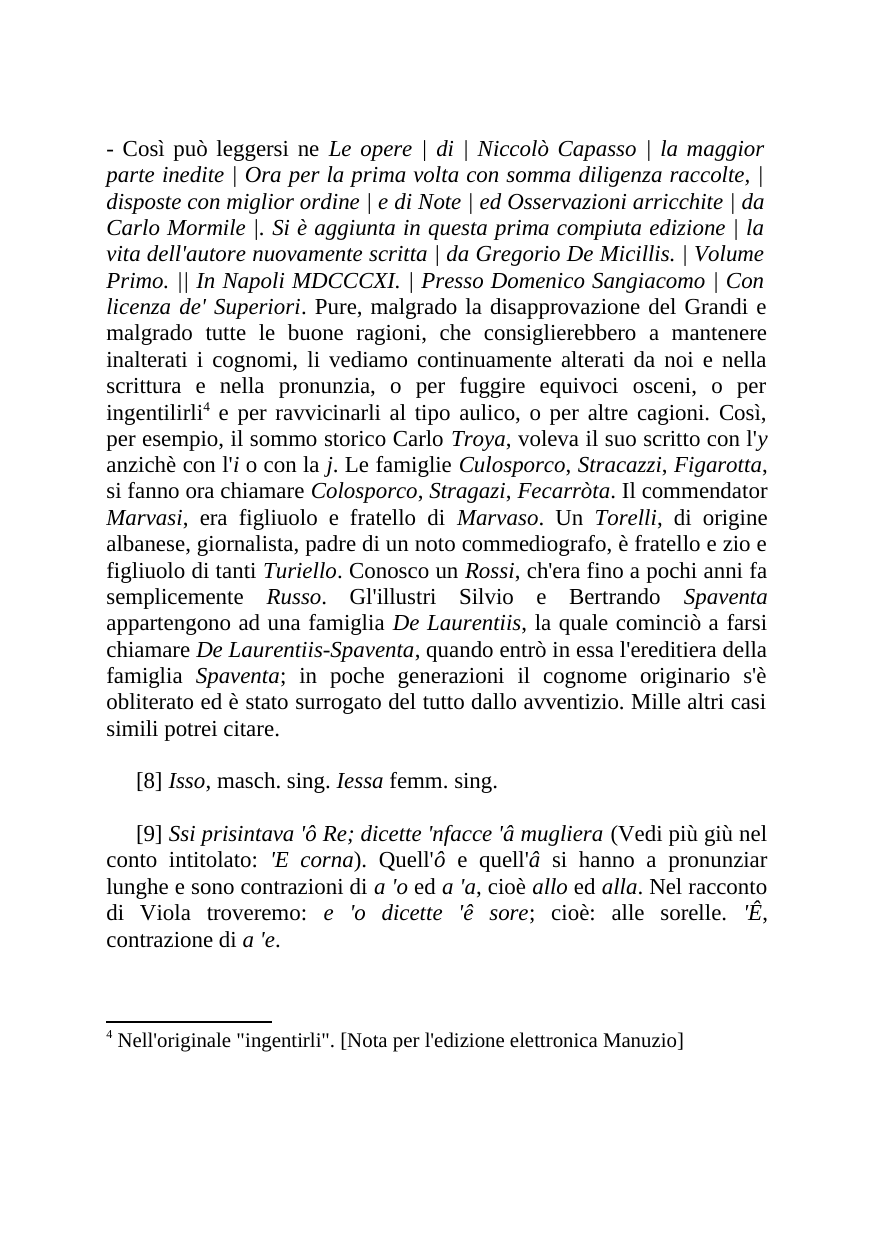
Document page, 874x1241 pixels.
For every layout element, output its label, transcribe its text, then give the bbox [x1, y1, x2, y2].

text [9] Ssi prisintava 'ô Re; dicette 'nfacce 'â mugliera (Vedi più giù nel conto intitolato: 'E corna). Quell'ô e quell'â si hanno a pronunziar lunghe e sono contrazioni di a 'o ed a 'a, cioè allo ed alla. Nel racconto di Viola troveremo: e 'o dicette 'ê sore; cioè: alle sorelle. 'Ê, contrazione di a 'e. [106, 820, 768, 952]
text - Così può leggersi ne Le opere | di | Niccolò Capasso | la maggior parte inedite | Ora per la prima volta con somma diligenza raccolte, | disposte con miglior ordine | e di Note | ed Osservazioni arricchite | da Carlo Mormile |. Si è aggiunta in questa prima compiuta edizione | la vita dell'autore nuovamente scritta | da Gregorio De Micillis. | Volume Primo. || In Napoli MDCCCXI. | Presso Domenico Sangiacomo | Con licenza de' Superiori. Pure, malgrado la disapprovazione del Grandi e malgrado tutte le buone ragioni, che consiglierebbero a mantenere inalterati i cognomi, li vediamo continuamente alterati da noi e nella scrittura e nella pronunzia, o per fuggire equivoci osceni, o per ingentilirli e per ravvicinarli al tipo aulico, o per altre cagioni. Così, per esempio, il sommo storico Carlo Troya, voleva il suo scritto con l'y anzichè con l'i o con la j. Le famiglie Culosporco, Stracazzi, Figarotta, si fanno ora chiamare Colosporco, Stragazi, Fecarròta. Il commendator Marvasi, era figliuolo e fratello di Marvaso. Un Torelli, di origine albanese, giornalista, padre di un noto commediografo, è fratello e zio e figliuolo di tanti Turiello. Conosco un Rossi, ch'era fino a pochi anni fa semplicemente Russo. Gl'illustri Silvio e Bertrando Spaventa appartengono ad una famiglia De Laurentiis, la quale cominciò a farsi chiamare De Laurentiis-Spaventa, quando entrò in essa l'ereditiera della famiglia Spaventa; in poche generazioni il cognome originario s'è obliterato ed è stato surrogato del tutto dallo avventizio. Mille altri casi simili potrei citare. [106, 135, 768, 741]
text [8] Isso, masch. sing. Iessa femm. sing. [106, 767, 768, 794]
text Nell'originale "ingentirli". [Nota per l'edizione elettronica Manuzio] [106, 1028, 768, 1052]
